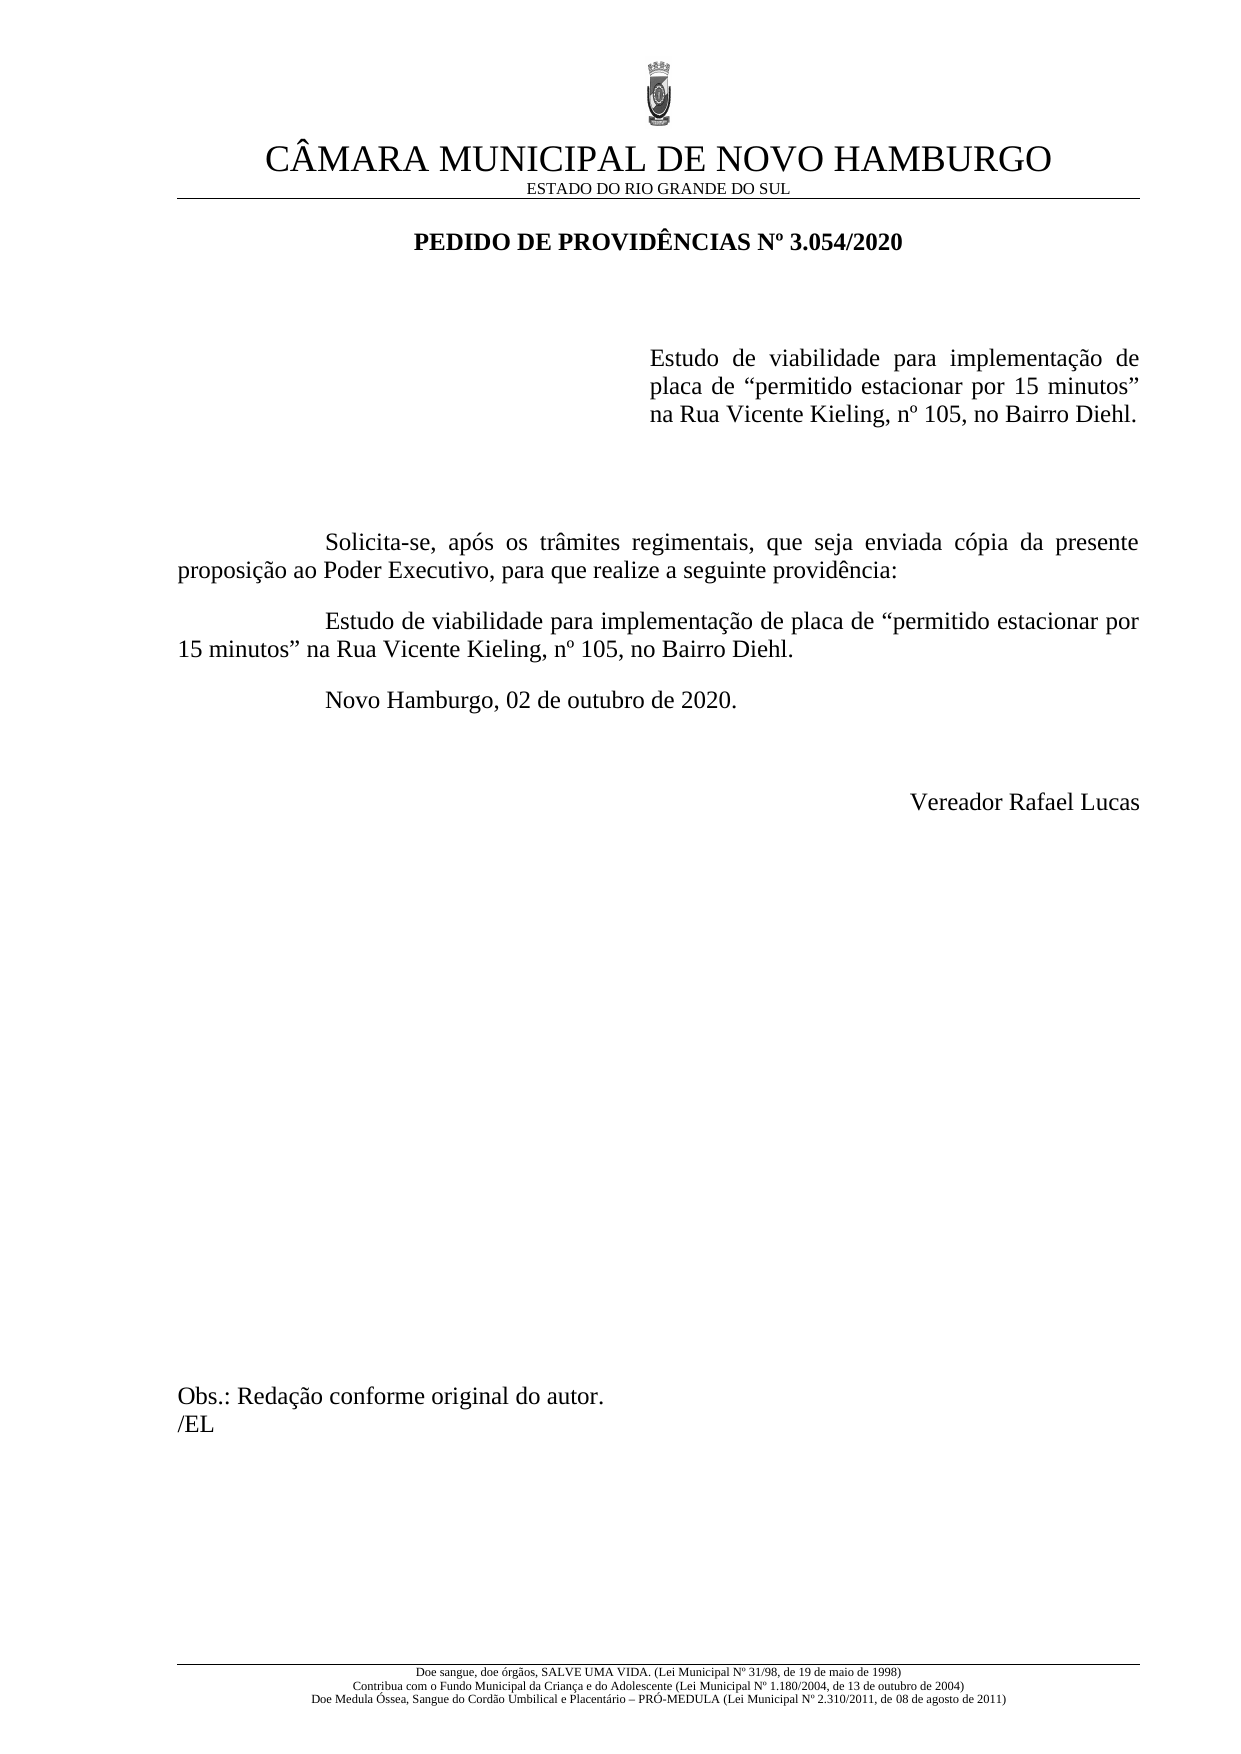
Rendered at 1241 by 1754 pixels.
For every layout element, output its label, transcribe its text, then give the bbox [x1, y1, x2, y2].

text Vereador Rafael Lucas [177, 788, 1140, 816]
text Obs.: Redação conforme original do autor. [177, 1382, 1140, 1410]
text Novo Hamburgo, 02 de outubro de 2020. [177, 686, 1140, 714]
text Estudo de viabilidade para implementação de placa de “permitido estacionar por 15 minutos” na Rua Vicente Kieling, nº 105, no Bairro Diehl. [177, 607, 1140, 662]
text PEDIDO DE PROVIDÊNCIAS Nº 3.054/2020 [177, 228, 1140, 256]
text /EL [177, 1410, 1140, 1437]
text Solicita-se, após os trâmites regimentais, que seja enviada cópia da presente proposição ao Poder Executivo, para que realize a seguinte providência: [177, 528, 1140, 583]
text Estudo de viabilidade para implementação de placa de “permitido estacionar por 15 minutos” na Rua Vicente Kieling, nº 105, no Bairro Diehl. [649, 344, 1140, 428]
